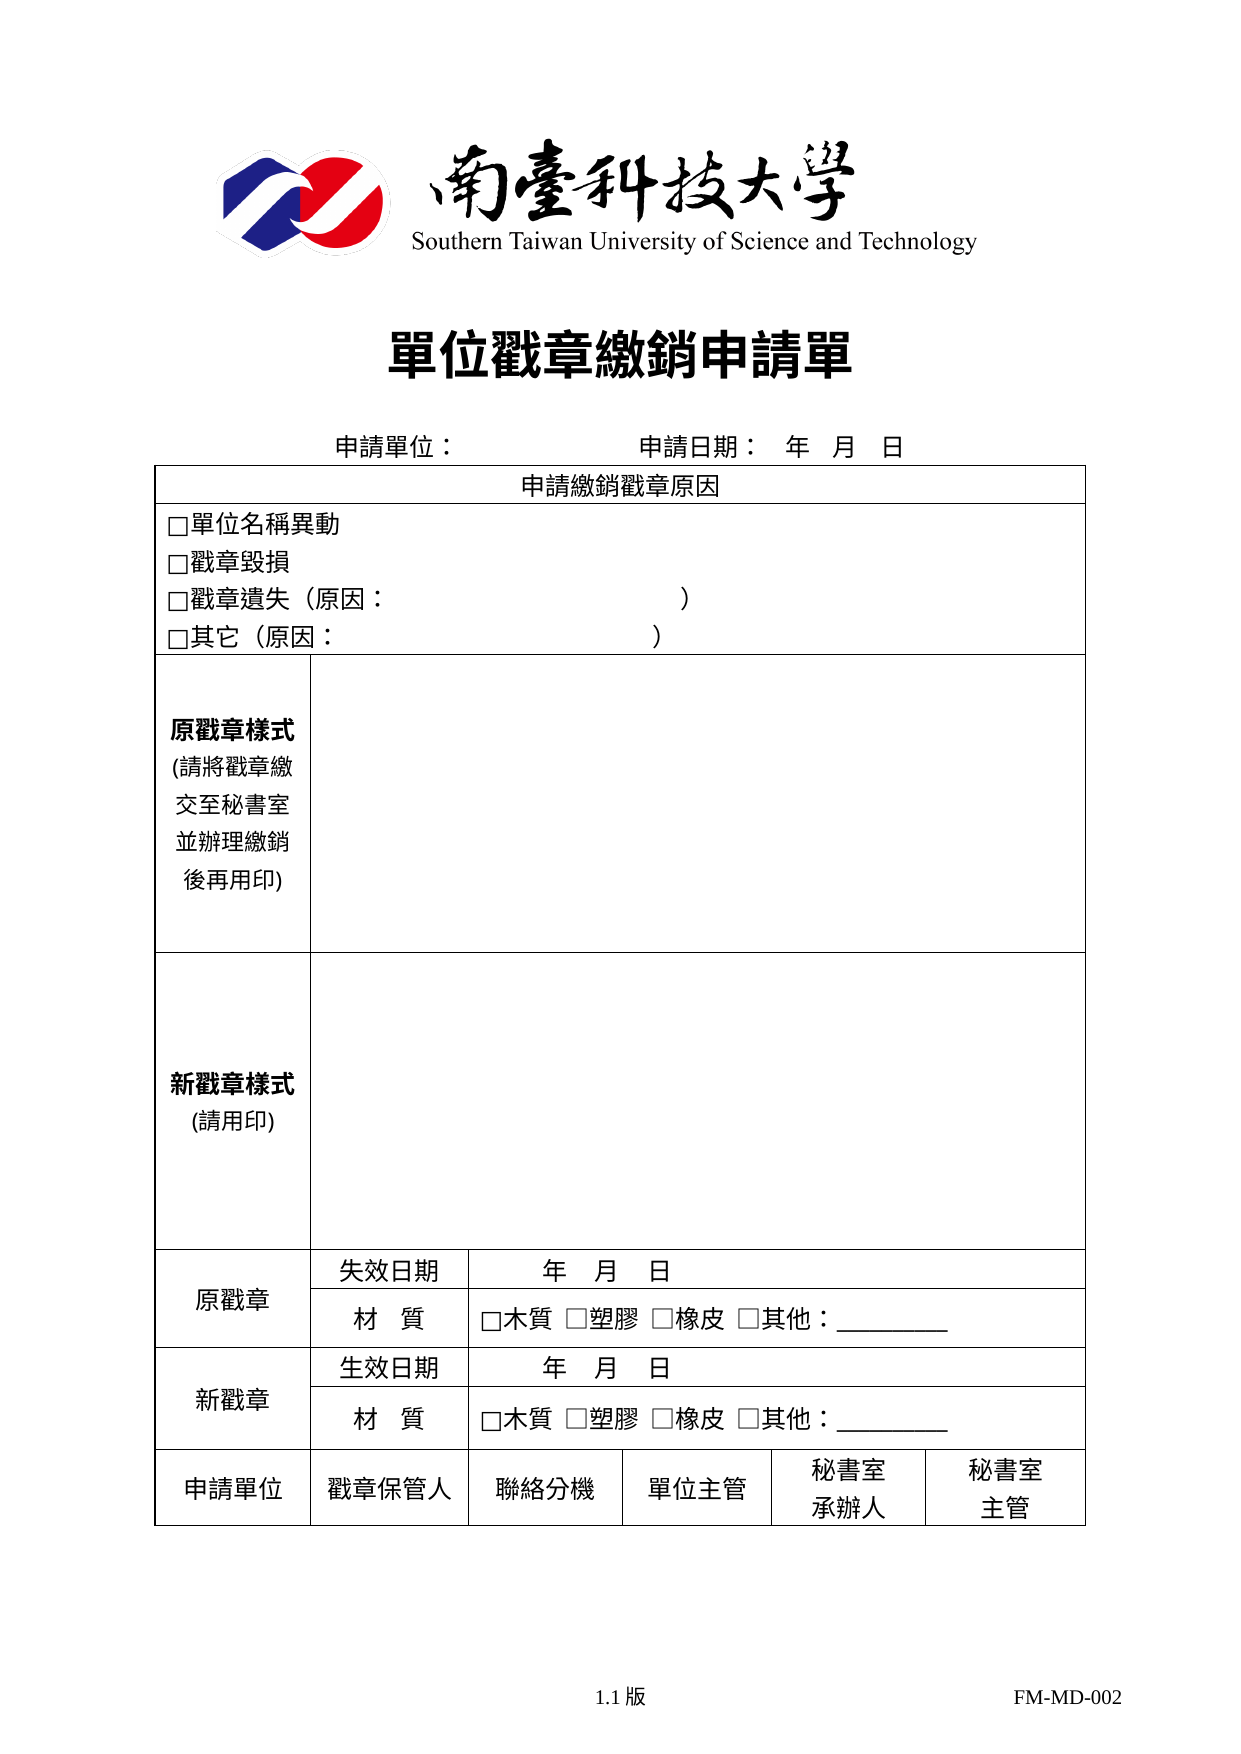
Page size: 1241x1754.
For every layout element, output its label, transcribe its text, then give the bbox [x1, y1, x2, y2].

table_cell 新戳章樣式 (請用印) [156, 953, 310, 1249]
picture [216, 127, 1025, 262]
table_cell 年 月 日 [469, 1250, 1085, 1288]
text 單位戳章繳銷申請單 [118, 296, 1122, 408]
table_cell [311, 655, 1085, 952]
table_cell 戳章保管人 [311, 1450, 468, 1525]
table_cell 申請單位 [156, 1450, 310, 1525]
table_cell [311, 953, 1085, 1249]
table_cell 新戳章 [156, 1348, 310, 1449]
table_cell 聯絡分機 [469, 1450, 622, 1525]
table_cell 年 月 日 [469, 1348, 1085, 1386]
table_cell □木質 □塑膠 □橡皮 □其他：__________ [469, 1387, 1085, 1449]
table_cell 失效日期 [311, 1250, 468, 1288]
table_cell 秘書室 承辦人 [772, 1450, 925, 1525]
table_cell 材 質 [311, 1289, 468, 1347]
table_header 申請繳銷戳章原因 [156, 466, 1085, 503]
table_cell 原戳章 [156, 1250, 310, 1347]
table_cell 材 質 [311, 1387, 468, 1449]
text 申請單位： 申請日期： 年 月 日 [118, 427, 1122, 464]
table_cell 單位主管 [623, 1450, 771, 1525]
table_cell □木質 □塑膠 □橡皮 □其他：__________ [469, 1289, 1085, 1347]
table_cell 生效日期 [311, 1348, 468, 1386]
table_cell □單位名稱異動 □戳章毀損 □戳章遺失（原因： ） □其它（原因： ） [156, 504, 1085, 654]
table_cell 秘書室 主管 [926, 1450, 1085, 1525]
table_cell 原戳章樣式 (請將戳章繳交至秘書室並辦理繳銷後再用印) [156, 655, 310, 952]
